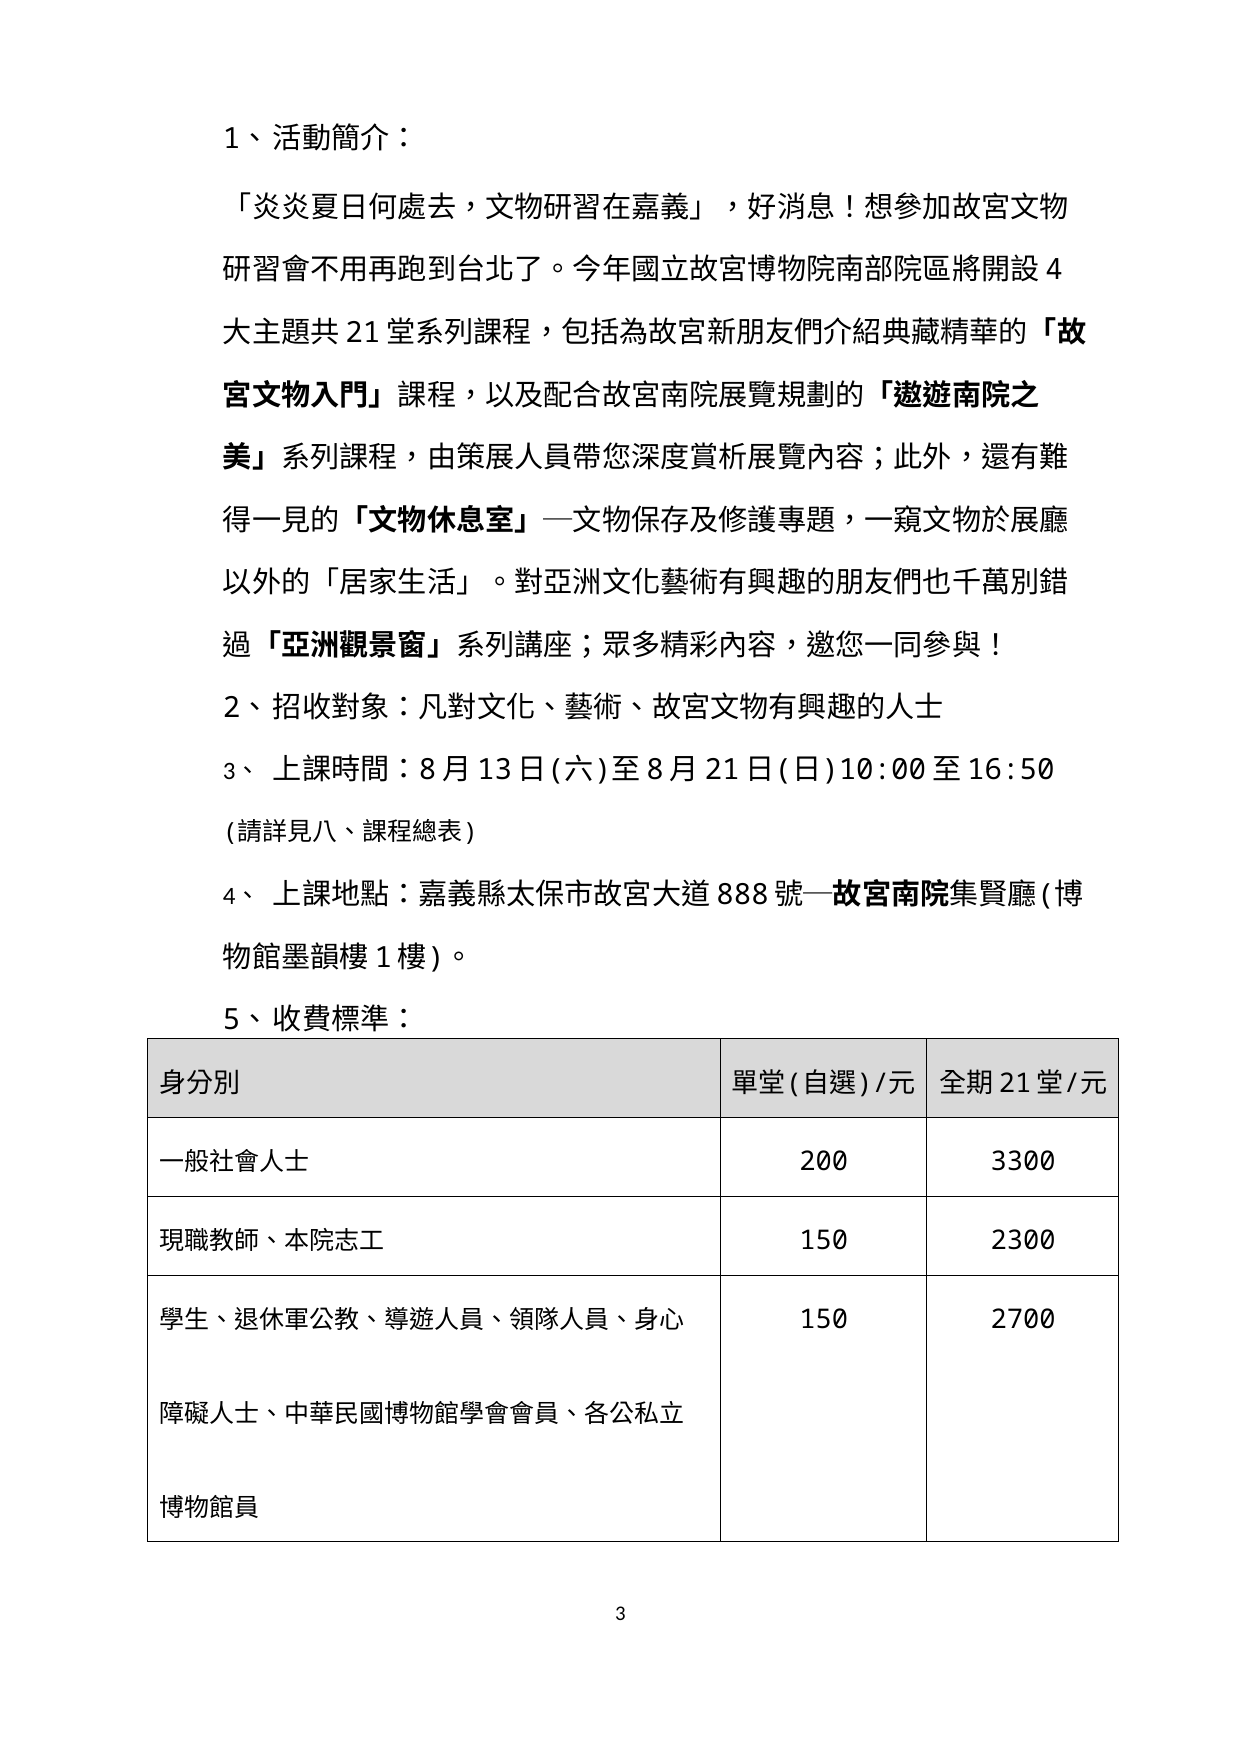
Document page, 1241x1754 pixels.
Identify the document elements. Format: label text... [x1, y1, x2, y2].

table_header 單堂(自選)/元 [721, 1039, 926, 1117]
table_cell 3300 [927, 1118, 1118, 1196]
table_header 身分別 [148, 1039, 720, 1117]
table_cell 2700 [927, 1276, 1118, 1541]
text 「炎炎夏日何處去，文物研習在嘉義」，好消息！想參加故宮文物研習會不用再跑到台北了。今年國立故宮博物院南部院區將開設4大主題共21堂系列課程，包括為故宮新朋友們介紹典藏精華的「故宮文物入門」課程，以及配合故宮南院展覽規劃的「遨遊南院之美」系列課程，由策展人員帶您深度賞析展覽內容；此外，還有難得一見的「文物休息室」─文物保存及修護專題，一窺文物於展廳以外的「居家生活」。對亞洲文化藝術有興趣的朋友們也千萬別錯過「亞洲觀景窗」系列講座；眾多精彩內容，邀您一同參與！ [223, 163, 1093, 663]
table_cell 150 [721, 1276, 926, 1541]
table_cell 2300 [927, 1197, 1118, 1275]
list 上課地點：嘉義縣太保市故宮大道888號─故宮南院集賢廳(博物館墨韻樓1樓)。 [223, 851, 1093, 976]
list 上課時間：8月13日(六)至8月21日(日)10:00至16:50 (請詳見八、課程總表) [223, 726, 1093, 851]
table_cell 一般社會人士 [148, 1118, 720, 1196]
table_header 全期21堂/元 [927, 1039, 1118, 1117]
table_cell 150 [721, 1197, 926, 1275]
table_cell 現職教師、本院志工 [148, 1197, 720, 1275]
table_cell 200 [721, 1118, 926, 1196]
list 活動簡介： [223, 94, 1093, 157]
list 收費標準： [223, 976, 1093, 1038]
list 招收對象：凡對文化、藝術、故宮文物有興趣的人士 [223, 663, 1093, 726]
table_cell 學生、退休軍公教、導遊人員、領隊人員、身心障礙人士、中華民國博物館學會會員、各公私立博物館員 [148, 1276, 720, 1541]
